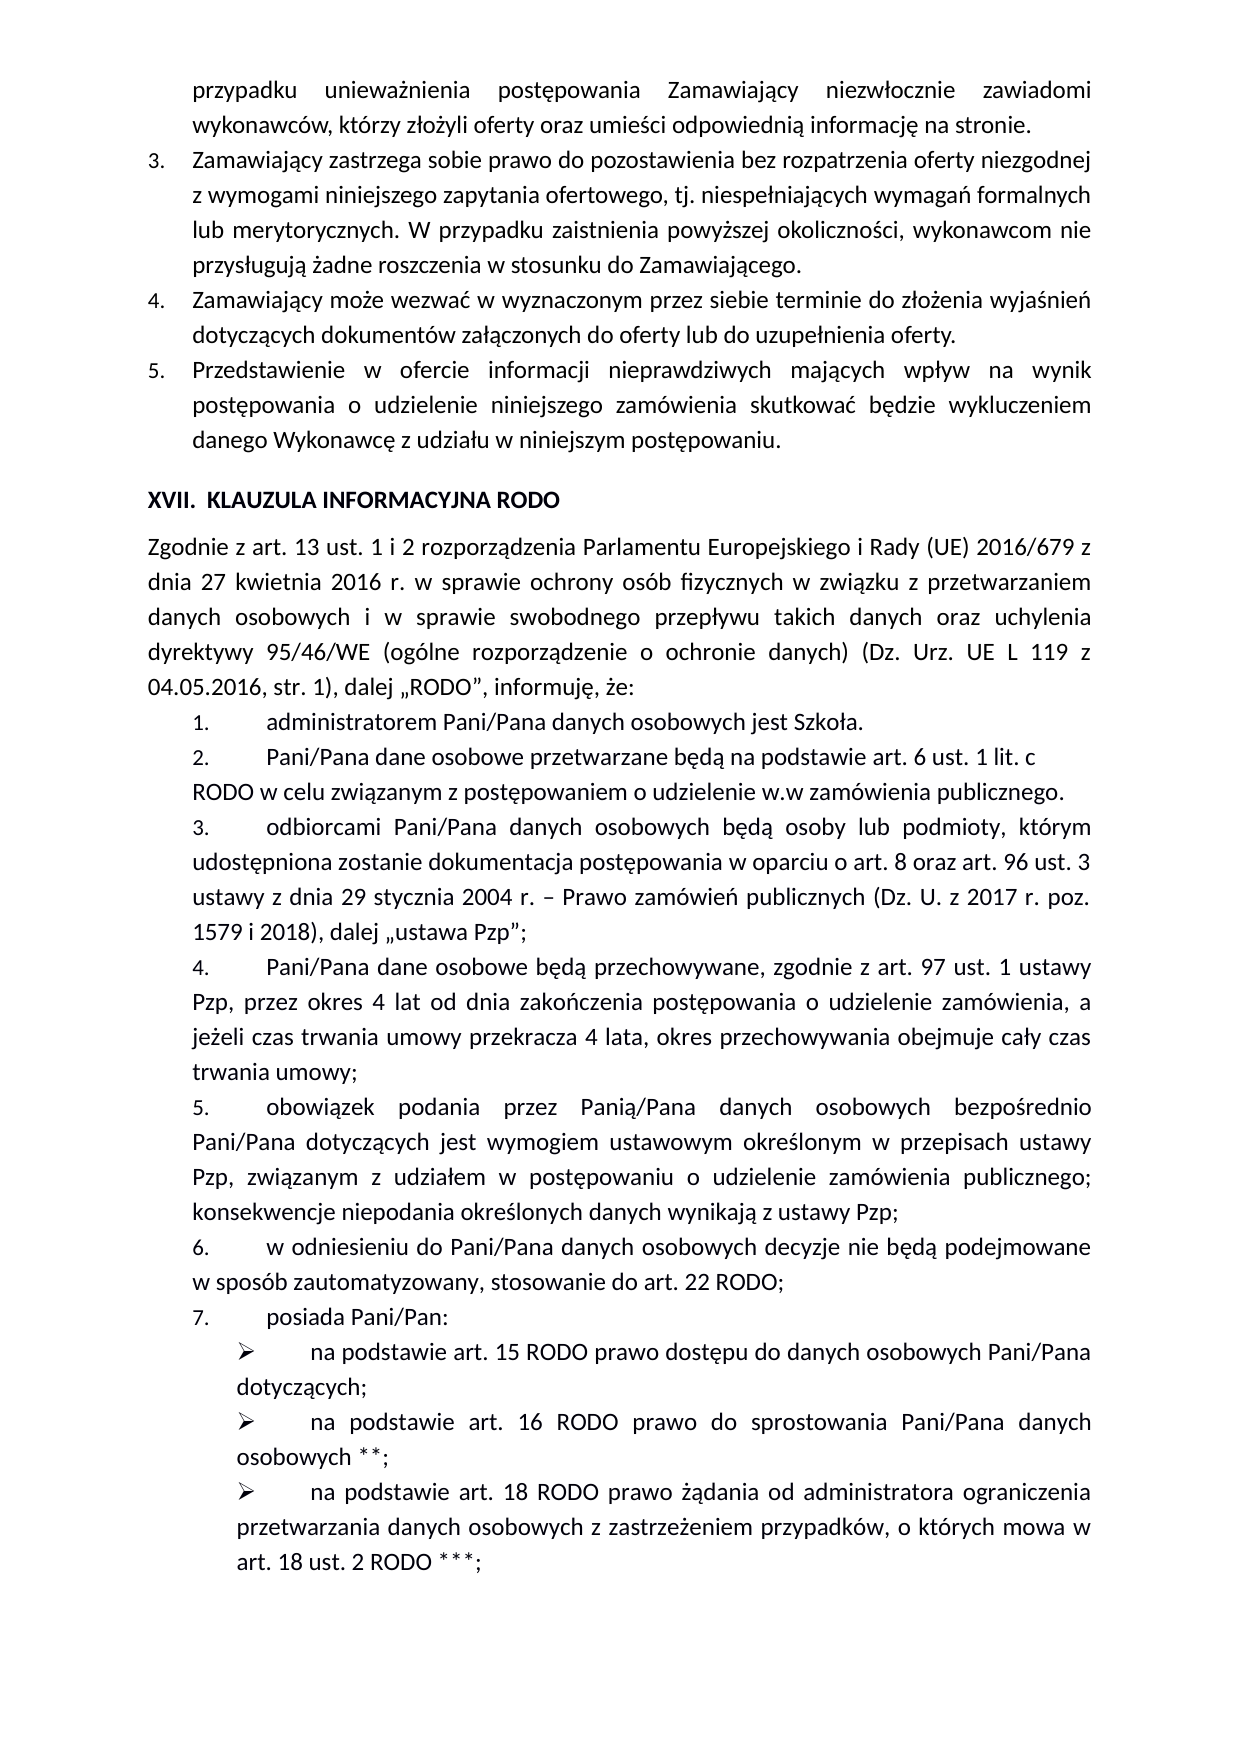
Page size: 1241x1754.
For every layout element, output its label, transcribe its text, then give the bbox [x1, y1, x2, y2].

list na podstawie art. 18 RODO prawo żądania od administratora ograniczenia przetwarzania danych osobowych z zastrzeżeniem przypadków, o których mowa w art. 18 ust. 2 RODO ***; [236, 1476, 1092, 1577]
list na podstawie art. 16 RODO prawo do sprostowania Pani/Pana danych osobowych **; [236, 1406, 1092, 1472]
list odbiorcami Pani/Pana danych osobowych będą osoby lub podmioty, którym udostępniona zostanie dokumentacja postępowania w oparciu o art. 8 oraz art. 96 ust. 3 ustawy z dnia 29 stycznia 2004 r. – Prawo zamówień publicznych (Dz. U. z 2017 r. poz. 1579 i 2018), dalej „ustawa Pzp”; [192, 811, 1092, 947]
list Pani/Pana dane osobowe przetwarzane będą na podstawie art. 6 ust. 1 lit. c RODO w celu związanym z postępowaniem o udzielenie w.w zamówienia publicznego. [192, 741, 1092, 807]
list Pani/Pana dane osobowe będą przechowywane, zgodnie z art. 97 ust. 1 ustawy Pzp, przez okres 4 lat od dnia zakończenia postępowania o udzielenie zamówienia, a jeżeli czas trwania umowy przekracza 4 lata, okres przechowywania obejmuje cały czas trwania umowy; [192, 951, 1092, 1087]
list posiada Pani/Pan: [192, 1301, 1092, 1332]
text Zgodnie z art. 13 ust. 1 i 2 rozporządzenia Parlamentu Europejskiego i Rady (UE) 2016/679 z dnia 27 kwietnia 2016 r. w sprawie ochrony osób fizycznych w związku z przetwarzaniem danych osobowych i w sprawie swobodnego przepływu takich danych oraz uchylenia dyrektywy 95/46/WE (ogólne rozporządzenie o ochronie danych) (Dz. Urz. UE L 119 z 04.05.2016, str. 1), dalej „RODO”, informuję, że: [148, 531, 1092, 702]
list Zamawiający zastrzega sobie prawo do pozostawienia bez rozpatrzenia oferty niezgodnej z wymogami niniejszego zapytania ofertowego, tj. niespełniających wymagań formalnych lub merytorycznych. W przypadku zaistnienia powyższej okoliczności, wykonawcom nie przysługują żadne roszczenia w stosunku do Zamawiającego. [148, 144, 1092, 279]
list w odniesieniu do Pani/Pana danych osobowych decyzje nie będą podejmowane w sposób zautomatyzowany, stosowanie do art. 22 RODO; [192, 1231, 1092, 1297]
list KLAUZULA INFORMACYJNA RODO [148, 484, 1092, 514]
list na podstawie art. 15 RODO prawo dostępu do danych osobowych Pani/Pana dotyczących; [236, 1336, 1092, 1402]
list Przedstawienie w ofercie informacji nieprawdziwych mających wpływ na wynik postępowania o udzielenie niniejszego zamówienia skutkować będzie wykluczeniem danego Wykonawcę z udziału w niniejszym postępowaniu. [148, 354, 1092, 454]
list Zamawiający może wezwać w wyznaczonym przez siebie terminie do złożenia wyjaśnień dotyczących dokumentów załączonych do oferty lub do uzupełnienia oferty. [148, 284, 1092, 349]
list obowiązek podania przez Panią/Pana danych osobowych bezpośrednio Pani/Pana dotyczących jest wymogiem ustawowym określonym w przepisach ustawy Pzp, związanym z udziałem w postępowaniu o udzielenie zamówienia publicznego; konsekwencje niepodania określonych danych wynikają z ustawy Pzp; [192, 1091, 1092, 1227]
list przypadku unieważnienia postępowania Zamawiający niezwłocznie zawiadomi wykonawców, którzy złożyli oferty oraz umieści odpowiednią informację na stronie. [148, 74, 1092, 139]
list administratorem Pani/Pana danych osobowych jest Szkoła. [192, 706, 1092, 737]
